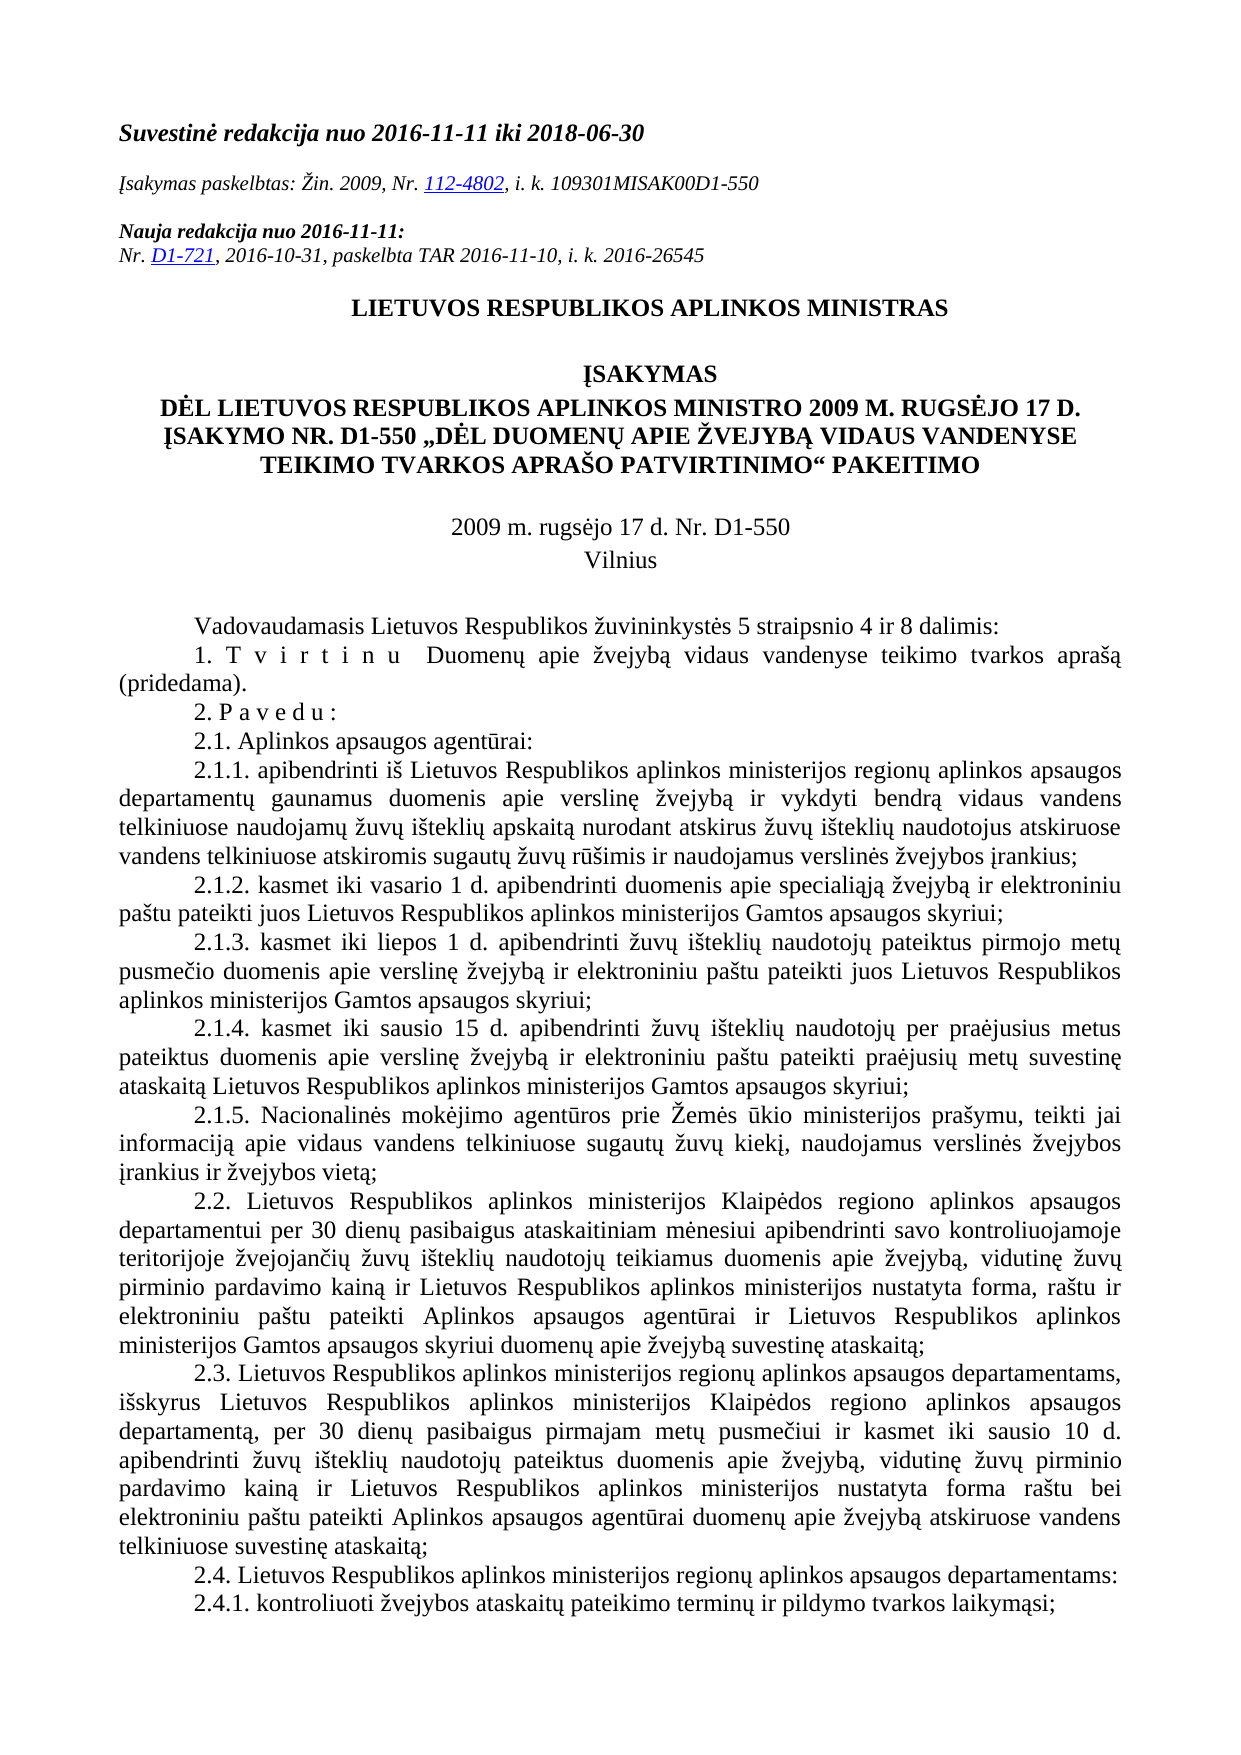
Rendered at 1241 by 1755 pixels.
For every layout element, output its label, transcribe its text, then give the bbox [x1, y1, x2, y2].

text 2009 m. rugsėjo 17 d. Nr. D1-550 [119, 512, 1122, 541]
text Vadovaudamasis Lietuvos Respublikos žuvininkystės 5 straipsnio 4 ir 8 dalimis: [119, 611, 1122, 640]
text 2.1. Aplinkos apsaugos agentūrai: [119, 726, 1122, 755]
text Nauja redakcija nuo 2016-11-11: [119, 219, 1122, 243]
text Suvestinė redakcija nuo 2016-11-11 iki 2018-06-30 [119, 118, 1122, 147]
text 2.1.1. apibendrinti iš Lietuvos Respublikos aplinkos ministerijos regionų aplinkos apsaugos departamentų gaunamus duomenis apie verslinę žvejybą ir vykdyti bendrą vidaus vandens telkiniuose naudojamų žuvų išteklių apskaitą nurodant atskirus žuvų išteklių naudotojus atskiruose vandens telkiniuose atskiromis sugautų žuvų rūšimis ir naudojamus verslinės žvejybos įrankius; [119, 755, 1122, 870]
text 2.3. Lietuvos Respublikos aplinkos ministerijos regionų aplinkos apsaugos departamentams, išskyrus Lietuvos Respublikos aplinkos ministerijos Klaipėdos regiono aplinkos apsaugos departamentą, per 30 dienų pasibaigus pirmajam metų pusmečiui ir kasmet iki sausio 10 d. apibendrinti žuvų išteklių naudotojų pateiktus duomenis apie žvejybą, vidutinę žuvų pirminio pardavimo kainą ir Lietuvos Respublikos aplinkos ministerijos nustatyta forma raštu bei elektroniniu paštu pateikti Aplinkos apsaugos agentūrai duomenų apie žvejybą atskiruose vandens telkiniuose suvestinę ataskaitą; [119, 1358, 1122, 1560]
text 2.1.4. kasmet iki sausio 15 d. apibendrinti žuvų išteklių naudotojų per praėjusius metus pateiktus duomenis apie verslinę žvejybą ir elektroniniu paštu pateikti praėjusių metų suvestinę ataskaitą Lietuvos Respublikos aplinkos ministerijos Gamtos apsaugos skyriui; [119, 1013, 1122, 1100]
text 2.1.3. kasmet iki liepos 1 d. apibendrinti žuvų išteklių naudotojų pateiktus pirmojo metų pusmečio duomenis apie verslinę žvejybą ir elektroniniu paštu pateikti juos Lietuvos Respublikos aplinkos ministerijos Gamtos apsaugos skyriui; [119, 927, 1122, 1013]
text 2.1.2. kasmet iki vasario 1 d. apibendrinti duomenis apie specialiąją žvejybą ir elektroniniu paštu pateikti juos Lietuvos Respublikos aplinkos ministerijos Gamtos apsaugos skyriui; [119, 870, 1122, 927]
text 2. P a v e d u : [119, 697, 1122, 726]
text 2.4.1. kontroliuoti žvejybos ataskaitų pateikimo terminų ir pildymo tvarkos laikymąsi; [119, 1588, 1122, 1617]
text 2.1.5. Nacionalinės mokėjimo agentūros prie Žemės ūkio ministerijos prašymu, teikti jai informaciją apie vidaus vandens telkiniuose sugautų žuvų kiekį, naudojamus verslinės žvejybos įrankius ir žvejybos vietą; [119, 1100, 1122, 1186]
text Vilnius [119, 545, 1122, 574]
text 1. T v i r t i n u Duomenų apie žvejybą vidaus vandenyse teikimo tvarkos aprašą (pridedama). [119, 640, 1122, 697]
text 2.2. Lietuvos Respublikos aplinkos ministerijos Klaipėdos regiono aplinkos apsaugos departamentui per 30 dienų pasibaigus ataskaitiniam mėnesiui apibendrinti savo kontroliuojamoje teritorijoje žvejojančių žuvų išteklių naudotojų teikiamus duomenis apie žvejybą, vidutinę žuvų pirminio pardavimo kainą ir Lietuvos Respublikos aplinkos ministerijos nustatyta forma, raštu ir elektroniniu paštu pateikti Aplinkos apsaugos agentūrai ir Lietuvos Respublikos aplinkos ministerijos Gamtos apsaugos skyriui duomenų apie žvejybą suvestinę ataskaitą; [119, 1186, 1122, 1358]
text Įsakymas paskelbtas: Žin. 2009, Nr. 112-4802, i. k. 109301MISAK00D1-550 [119, 171, 1122, 195]
text LIETUVOS RESPUBLIKOS APLINKOS MINISTRAS [119, 293, 1122, 322]
text 2.4. Lietuvos Respublikos aplinkos ministerijos regionų aplinkos apsaugos departamentams: [119, 1560, 1122, 1588]
text DĖL LIETUVOS RESPUBLIKOS APLINKOS MINISTRO 2009 M. RUGSĖJO 17 D. ĮSAKYMO NR. D1-550 „DĖL DUOMENŲ APIE ŽVEJYBĄ VIDAUS VANDENYSE TEIKIMO TVARKOS APRAŠO PATVIRTINIMO“ PAKEITIMO [119, 393, 1122, 479]
text Nr. D1-721, 2016-10-31, paskelbta TAR 2016-11-10, i. k. 2016-26545 [119, 243, 1122, 267]
text ĮSAKYMAS [119, 359, 1122, 388]
